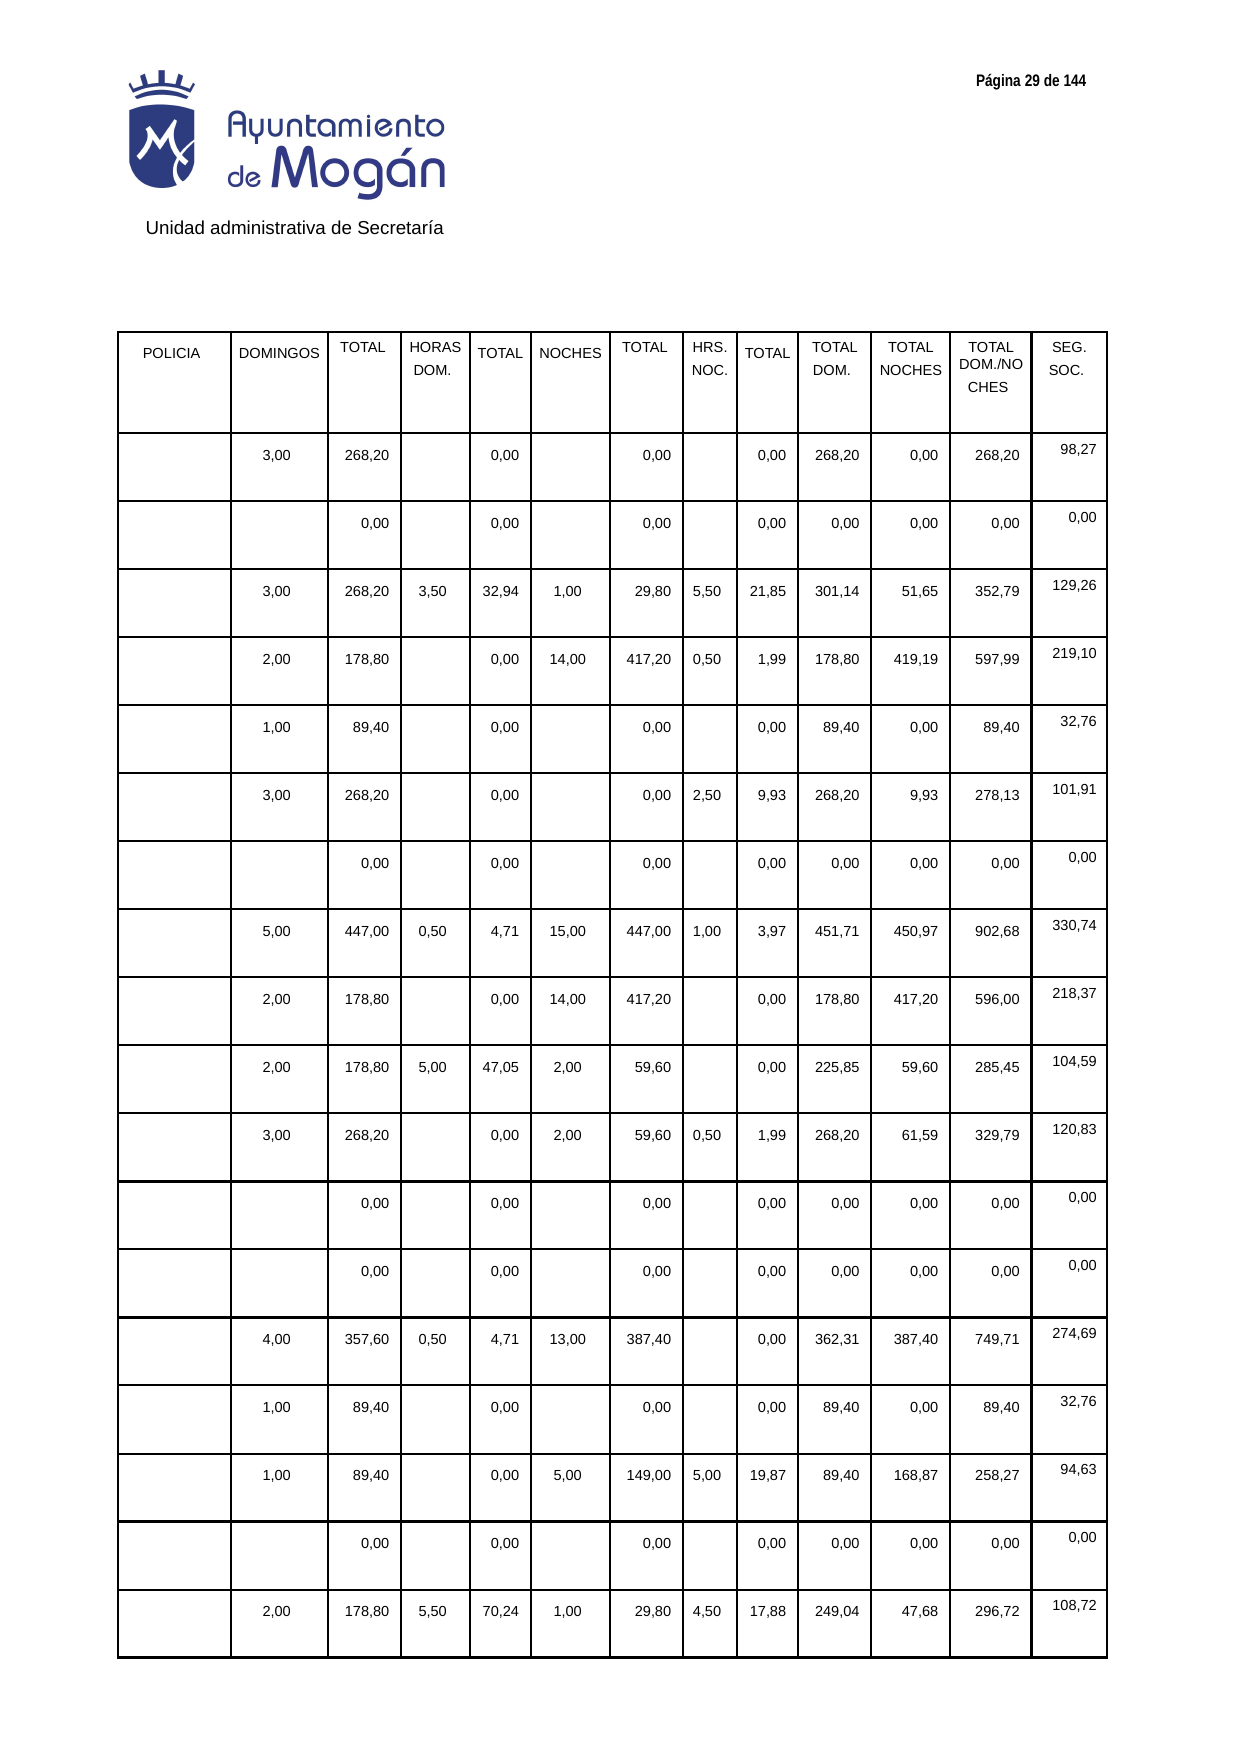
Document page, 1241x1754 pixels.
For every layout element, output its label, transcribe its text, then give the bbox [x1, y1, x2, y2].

table_cell 450,97 [872, 910, 949, 976]
table_cell 268,20 [799, 434, 870, 500]
table_cell 5,00 [402, 1046, 469, 1112]
table_cell [402, 1114, 469, 1180]
table_cell 1,00 [232, 1455, 327, 1520]
table_cell [119, 434, 230, 500]
table_cell 2,00 [232, 638, 327, 704]
table_cell 2,00 [532, 1046, 609, 1112]
table_cell 329,79 [951, 1114, 1030, 1180]
table_cell 0,00 [738, 1523, 797, 1588]
table_cell 32,94 [471, 570, 530, 636]
picture [128, 70, 445, 206]
table_cell 0,00 [471, 1523, 530, 1588]
table_cell [402, 774, 469, 840]
table_cell 89,40 [799, 706, 870, 772]
table_cell 1,00 [232, 1386, 327, 1452]
table_cell 178,80 [799, 978, 870, 1044]
table_cell 47,68 [872, 1591, 949, 1656]
table_cell 330,74 [1033, 910, 1106, 976]
table_cell 108,72 [1033, 1591, 1106, 1656]
table_cell 61,59 [872, 1114, 949, 1180]
table_cell 89,40 [951, 706, 1030, 772]
table_cell [119, 1455, 230, 1520]
table_cell 9,93 [738, 774, 797, 840]
table_cell [402, 842, 469, 908]
table_cell 258,27 [951, 1455, 1030, 1520]
table_cell 0,00 [611, 706, 682, 772]
table_cell [119, 910, 230, 976]
table_cell 268,20 [951, 434, 1030, 500]
table_cell [532, 706, 609, 772]
table_cell 178,80 [329, 1046, 400, 1112]
table_cell [119, 1183, 230, 1248]
table_cell 0,50 [402, 910, 469, 976]
table_cell 47,05 [471, 1046, 530, 1112]
table_cell 419,19 [872, 638, 949, 704]
table_cell [402, 1250, 469, 1316]
table_cell 0,00 [611, 502, 682, 568]
table_cell 178,80 [329, 1591, 400, 1656]
table_cell 417,20 [611, 638, 682, 704]
table_cell 9,93 [872, 774, 949, 840]
table_cell 4,50 [684, 1591, 736, 1656]
table_cell 14,00 [532, 638, 609, 704]
table_cell 0,00 [951, 1183, 1030, 1248]
table_cell 0,00 [611, 1250, 682, 1316]
table_cell 178,80 [799, 638, 870, 704]
table_cell 1,00 [684, 910, 736, 976]
table_cell 0,00 [471, 434, 530, 500]
table_header HRS. NOC. [684, 333, 736, 432]
table_cell [119, 1250, 230, 1316]
table_cell [532, 1386, 609, 1452]
table_cell 447,00 [611, 910, 682, 976]
table_cell 13,00 [532, 1319, 609, 1384]
table_cell [119, 706, 230, 772]
table_header TOTAL [471, 333, 530, 432]
table_cell 3,97 [738, 910, 797, 976]
table_cell 0,00 [872, 434, 949, 500]
table_cell 0,00 [738, 434, 797, 500]
table_cell [684, 1386, 736, 1452]
table_cell 268,20 [329, 570, 400, 636]
table_cell [684, 1250, 736, 1316]
table_cell 59,60 [611, 1114, 682, 1180]
table_cell [684, 978, 736, 1044]
table_cell 362,31 [799, 1319, 870, 1384]
table_cell 218,37 [1033, 978, 1106, 1044]
table_cell 3,00 [232, 434, 327, 500]
table_cell 0,50 [402, 1319, 469, 1384]
table_header POLICIA [119, 333, 230, 432]
table_cell 0,00 [611, 434, 682, 500]
table_cell 0,00 [872, 1523, 949, 1588]
table_cell [232, 1183, 327, 1248]
table_cell 1,99 [738, 638, 797, 704]
table_cell [119, 1114, 230, 1180]
table_cell [232, 1523, 327, 1588]
table_cell 0,00 [611, 1523, 682, 1588]
table_cell 89,40 [799, 1386, 870, 1452]
table_cell 0,00 [1033, 1523, 1106, 1588]
table_cell 0,00 [471, 706, 530, 772]
table_cell 4,00 [232, 1319, 327, 1384]
table_cell 0,00 [1033, 842, 1106, 908]
table_cell 15,00 [532, 910, 609, 976]
table_cell 120,83 [1033, 1114, 1106, 1180]
table_cell [684, 1523, 736, 1588]
table_cell 1,99 [738, 1114, 797, 1180]
table_cell 0,00 [471, 1455, 530, 1520]
table_cell 0,00 [1033, 502, 1106, 568]
table_cell 0,50 [684, 1114, 736, 1180]
table_cell 417,20 [611, 978, 682, 1044]
table_cell 0,00 [1033, 1183, 1106, 1248]
table_cell [532, 502, 609, 568]
table_cell 0,00 [471, 1386, 530, 1452]
table_cell 0,00 [872, 1386, 949, 1452]
table_cell 0,00 [611, 842, 682, 908]
table_cell 2,00 [232, 978, 327, 1044]
table_cell 89,40 [329, 1455, 400, 1520]
table_cell 0,00 [738, 1386, 797, 1452]
table_cell [684, 706, 736, 772]
table_cell 749,71 [951, 1319, 1030, 1384]
table_cell [402, 978, 469, 1044]
table_cell [532, 774, 609, 840]
table_cell 0,00 [872, 502, 949, 568]
table_cell 219,10 [1033, 638, 1106, 704]
table_cell [119, 1523, 230, 1588]
table_cell 0,00 [329, 1250, 400, 1316]
table_cell 0,00 [471, 978, 530, 1044]
table_cell 268,20 [799, 774, 870, 840]
table_cell [402, 434, 469, 500]
table_cell [119, 1046, 230, 1112]
table_cell [402, 1386, 469, 1452]
table_cell 0,00 [1033, 1250, 1106, 1316]
table_cell 2,00 [232, 1046, 327, 1112]
table_cell 2,50 [684, 774, 736, 840]
table_cell 268,20 [329, 434, 400, 500]
table_cell 0,00 [471, 638, 530, 704]
table_cell 19,87 [738, 1455, 797, 1520]
table_cell 296,72 [951, 1591, 1030, 1656]
table_cell 447,00 [329, 910, 400, 976]
table_cell 0,00 [951, 1250, 1030, 1316]
table_cell [684, 502, 736, 568]
table_cell 0,00 [471, 842, 530, 908]
table_cell 0,00 [951, 502, 1030, 568]
table_cell 301,14 [799, 570, 870, 636]
table_header SEG. SOC. [1033, 333, 1106, 432]
table_cell 0,50 [684, 638, 736, 704]
table_cell 0,00 [329, 1523, 400, 1588]
table_header TOTAL [329, 333, 400, 432]
table_cell 268,20 [329, 1114, 400, 1180]
table_cell 268,20 [799, 1114, 870, 1180]
table_cell 0,00 [872, 842, 949, 908]
table_cell 0,00 [799, 1183, 870, 1248]
table_cell 3,50 [402, 570, 469, 636]
table_cell 89,40 [799, 1455, 870, 1520]
table_cell [119, 774, 230, 840]
table_cell 0,00 [799, 1523, 870, 1588]
table_cell [232, 1250, 327, 1316]
table_cell [684, 1046, 736, 1112]
table_cell [402, 1455, 469, 1520]
table_cell 0,00 [471, 1114, 530, 1180]
table_cell 29,80 [611, 1591, 682, 1656]
table_cell 0,00 [471, 774, 530, 840]
table_cell 3,00 [232, 1114, 327, 1180]
table_cell 0,00 [872, 1183, 949, 1248]
table_cell 4,71 [471, 1319, 530, 1384]
table_cell 249,04 [799, 1591, 870, 1656]
table_cell 597,99 [951, 638, 1030, 704]
table_cell 2,00 [232, 1591, 327, 1656]
table_cell [232, 842, 327, 908]
table_cell 387,40 [611, 1319, 682, 1384]
table_cell 0,00 [329, 1183, 400, 1248]
table_header TOTAL DOM. [799, 333, 870, 432]
table_cell 29,80 [611, 570, 682, 636]
table_cell 0,00 [872, 1250, 949, 1316]
table_cell 902,68 [951, 910, 1030, 976]
table_cell 274,69 [1033, 1319, 1106, 1384]
table_cell [232, 502, 327, 568]
table_cell 596,00 [951, 978, 1030, 1044]
table_cell [532, 434, 609, 500]
table_cell 0,00 [738, 1250, 797, 1316]
table_cell 0,00 [329, 502, 400, 568]
table_cell [119, 1591, 230, 1656]
table_header TOTAL [738, 333, 797, 432]
table_cell 278,13 [951, 774, 1030, 840]
table_cell [402, 1523, 469, 1588]
table_cell [532, 1183, 609, 1248]
table_header HORAS DOM. [402, 333, 469, 432]
table_cell [684, 1183, 736, 1248]
table_cell [402, 502, 469, 568]
table_cell [119, 1319, 230, 1384]
table_cell 5,00 [684, 1455, 736, 1520]
table_cell 51,65 [872, 570, 949, 636]
table_cell 451,71 [799, 910, 870, 976]
table_cell [119, 1386, 230, 1452]
table_cell 59,60 [611, 1046, 682, 1112]
table_cell 5,00 [532, 1455, 609, 1520]
table_header TOTAL NOCHES [872, 333, 949, 432]
table_cell 104,59 [1033, 1046, 1106, 1112]
table_cell 5,50 [402, 1591, 469, 1656]
table_cell 4,71 [471, 910, 530, 976]
table_cell 89,40 [329, 706, 400, 772]
table_cell 0,00 [951, 842, 1030, 908]
table_cell 357,60 [329, 1319, 400, 1384]
table_cell [684, 1319, 736, 1384]
table_cell 5,50 [684, 570, 736, 636]
table_cell 94,63 [1033, 1455, 1106, 1520]
table_cell 89,40 [329, 1386, 400, 1452]
table_cell 417,20 [872, 978, 949, 1044]
table_cell 21,85 [738, 570, 797, 636]
table_cell 0,00 [799, 1250, 870, 1316]
table_cell 17,88 [738, 1591, 797, 1656]
table_cell 32,76 [1033, 1386, 1106, 1452]
table_cell 0,00 [611, 774, 682, 840]
table_cell [684, 842, 736, 908]
table_cell 0,00 [738, 1319, 797, 1384]
table_cell [119, 978, 230, 1044]
table_cell 285,45 [951, 1046, 1030, 1112]
table_cell 178,80 [329, 978, 400, 1044]
table_cell 3,00 [232, 570, 327, 636]
table_cell 0,00 [611, 1386, 682, 1452]
table_cell 14,00 [532, 978, 609, 1044]
table_cell 268,20 [329, 774, 400, 840]
table_cell 0,00 [471, 502, 530, 568]
table_cell 352,79 [951, 570, 1030, 636]
table_cell 0,00 [951, 1523, 1030, 1588]
table_cell 0,00 [872, 706, 949, 772]
table_cell 2,00 [532, 1114, 609, 1180]
table_cell [402, 706, 469, 772]
table_cell 387,40 [872, 1319, 949, 1384]
table_header TOTAL DOM./NOCHES [951, 333, 1030, 432]
table_cell 0,00 [471, 1250, 530, 1316]
table_cell 225,85 [799, 1046, 870, 1112]
table_header TOTAL [611, 333, 682, 432]
table_cell [119, 570, 230, 636]
table_cell 0,00 [611, 1183, 682, 1248]
table_header DOMINGOS [232, 333, 327, 432]
table_cell 0,00 [738, 1183, 797, 1248]
table_cell [119, 638, 230, 704]
table_cell 0,00 [738, 1046, 797, 1112]
table_cell [402, 638, 469, 704]
table_cell 1,00 [232, 706, 327, 772]
table_cell 168,87 [872, 1455, 949, 1520]
table_cell 1,00 [532, 1591, 609, 1656]
table_cell 0,00 [738, 842, 797, 908]
table_cell [532, 1523, 609, 1588]
table_cell 0,00 [799, 842, 870, 908]
table_cell 0,00 [738, 706, 797, 772]
table_cell 149,00 [611, 1455, 682, 1520]
table_cell 70,24 [471, 1591, 530, 1656]
table_cell [119, 502, 230, 568]
table_cell 1,00 [532, 570, 609, 636]
table_cell [532, 842, 609, 908]
table_cell 129,26 [1033, 570, 1106, 636]
table_cell [532, 1250, 609, 1316]
table_cell 0,00 [738, 978, 797, 1044]
table_cell 59,60 [872, 1046, 949, 1112]
table_cell 0,00 [471, 1183, 530, 1248]
table_cell [684, 434, 736, 500]
table_cell 98,27 [1033, 434, 1106, 500]
table_cell [402, 1183, 469, 1248]
table_cell 32,76 [1033, 706, 1106, 772]
table_header NOCHES [532, 333, 609, 432]
table_cell 0,00 [738, 502, 797, 568]
table_cell 178,80 [329, 638, 400, 704]
table_cell 5,00 [232, 910, 327, 976]
table_cell [119, 842, 230, 908]
table_cell 0,00 [799, 502, 870, 568]
table_cell 101,91 [1033, 774, 1106, 840]
table_cell 0,00 [329, 842, 400, 908]
table_cell 89,40 [951, 1386, 1030, 1452]
table_cell 3,00 [232, 774, 327, 840]
